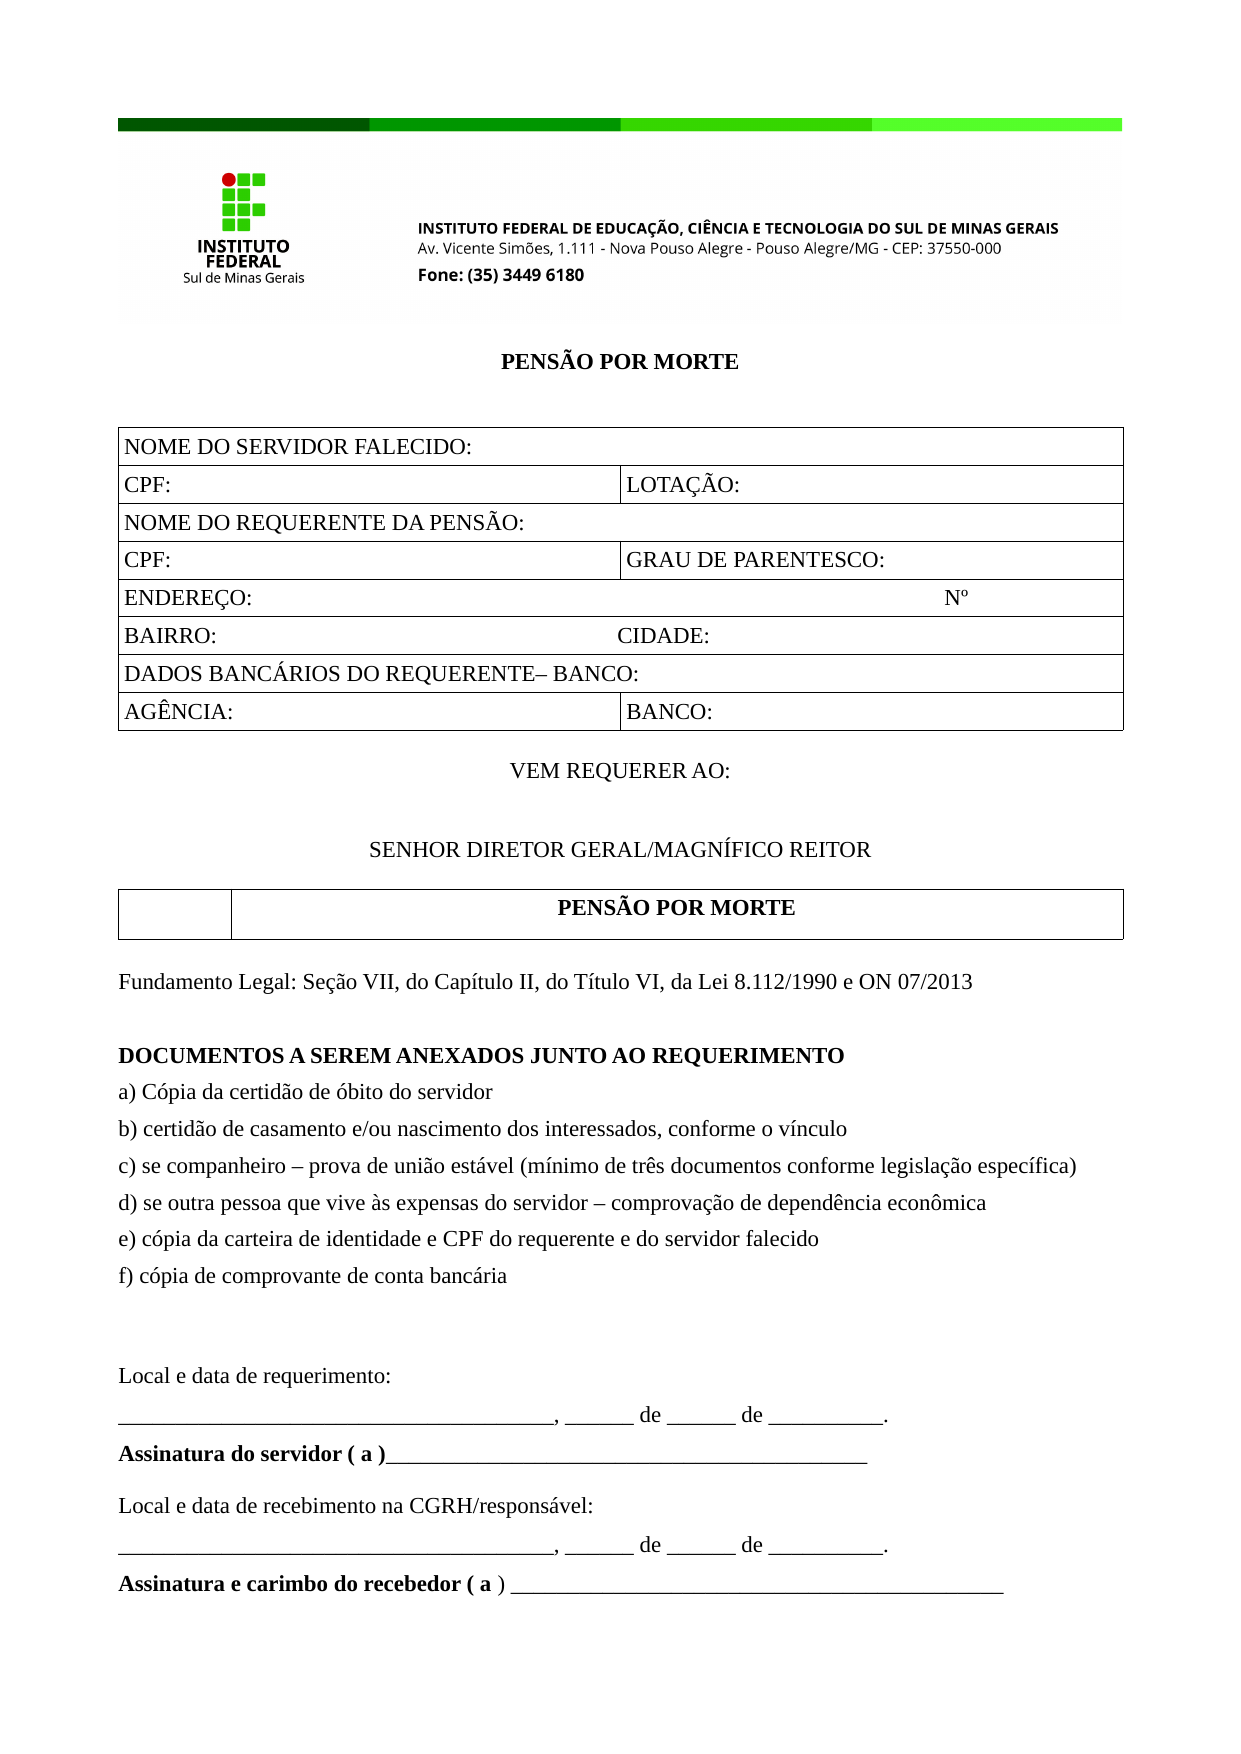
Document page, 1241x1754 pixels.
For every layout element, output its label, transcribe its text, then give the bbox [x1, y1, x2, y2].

text VEM REQUERER AO: [118, 757, 1122, 783]
text DOCUMENTOS A SEREM ANEXADOS JUNTO AO REQUERIMENTO [118, 1042, 1122, 1068]
text SENHOR DIRETOR GERAL/MAGNÍFICO REITOR [118, 836, 1122, 862]
table_header PENSÃO POR MORTE [232, 890, 1123, 939]
text a) Cópia da certidão de óbito do servidor [118, 1078, 1122, 1105]
text b) certidão de casamento e/ou nascimento dos interessados, conforme o vínculo [118, 1115, 1122, 1142]
text d) se outra pessoa que vive às expensas do servidor – comprovação de dependência econômica [118, 1189, 1122, 1215]
table_cell GRAU DE PARENTESCO: [621, 542, 1123, 578]
text PENSÃO POR MORTE [118, 348, 1122, 374]
text Local e data de requerimento: [118, 1362, 1122, 1388]
picture [118, 118, 1123, 324]
text ______________________________________, ______ de ______ de __________. [118, 1401, 1122, 1427]
text e) cópia da carteira de identidade e CPF do requerente e do servidor falecido [118, 1226, 1122, 1252]
table_cell ENDEREÇO: Nº [119, 580, 1123, 616]
table_cell CPF: [119, 466, 620, 503]
text f) cópia de comprovante de conta bancária [118, 1262, 1122, 1289]
text c) se companheiro – prova de união estável (mínimo de três documentos conforme legislação específica) [118, 1152, 1122, 1178]
table_cell BANCO: [621, 693, 1123, 730]
table_cell DADOS BANCÁRIOS DO REQUERENTE– BANCO: [119, 655, 1123, 692]
text Assinatura do servidor ( a )__________________________________________ [118, 1440, 1122, 1466]
text Fundamento Legal: Seção VII, do Capítulo II, do Título VI, da Lei 8.112/1990 e ON 07/2013 [118, 968, 1122, 994]
table_cell LOTAÇÃO: [621, 466, 1123, 503]
text Local e data de recebimento na CGRH/responsável: [118, 1493, 1122, 1519]
table_header [119, 890, 231, 939]
table_header NOME DO SERVIDOR FALECIDO: [119, 428, 1123, 465]
table_cell CPF: [119, 542, 620, 578]
table_cell AGÊNCIA: [119, 693, 620, 730]
table_cell NOME DO REQUERENTE DA PENSÃO: [119, 504, 1123, 541]
table_cell BAIRRO: CIDADE: [119, 617, 1123, 654]
text ______________________________________, ______ de ______ de __________. [118, 1531, 1122, 1558]
text Assinatura e carimbo do recebedor ( a ) ___________________________________________ [118, 1570, 1122, 1597]
